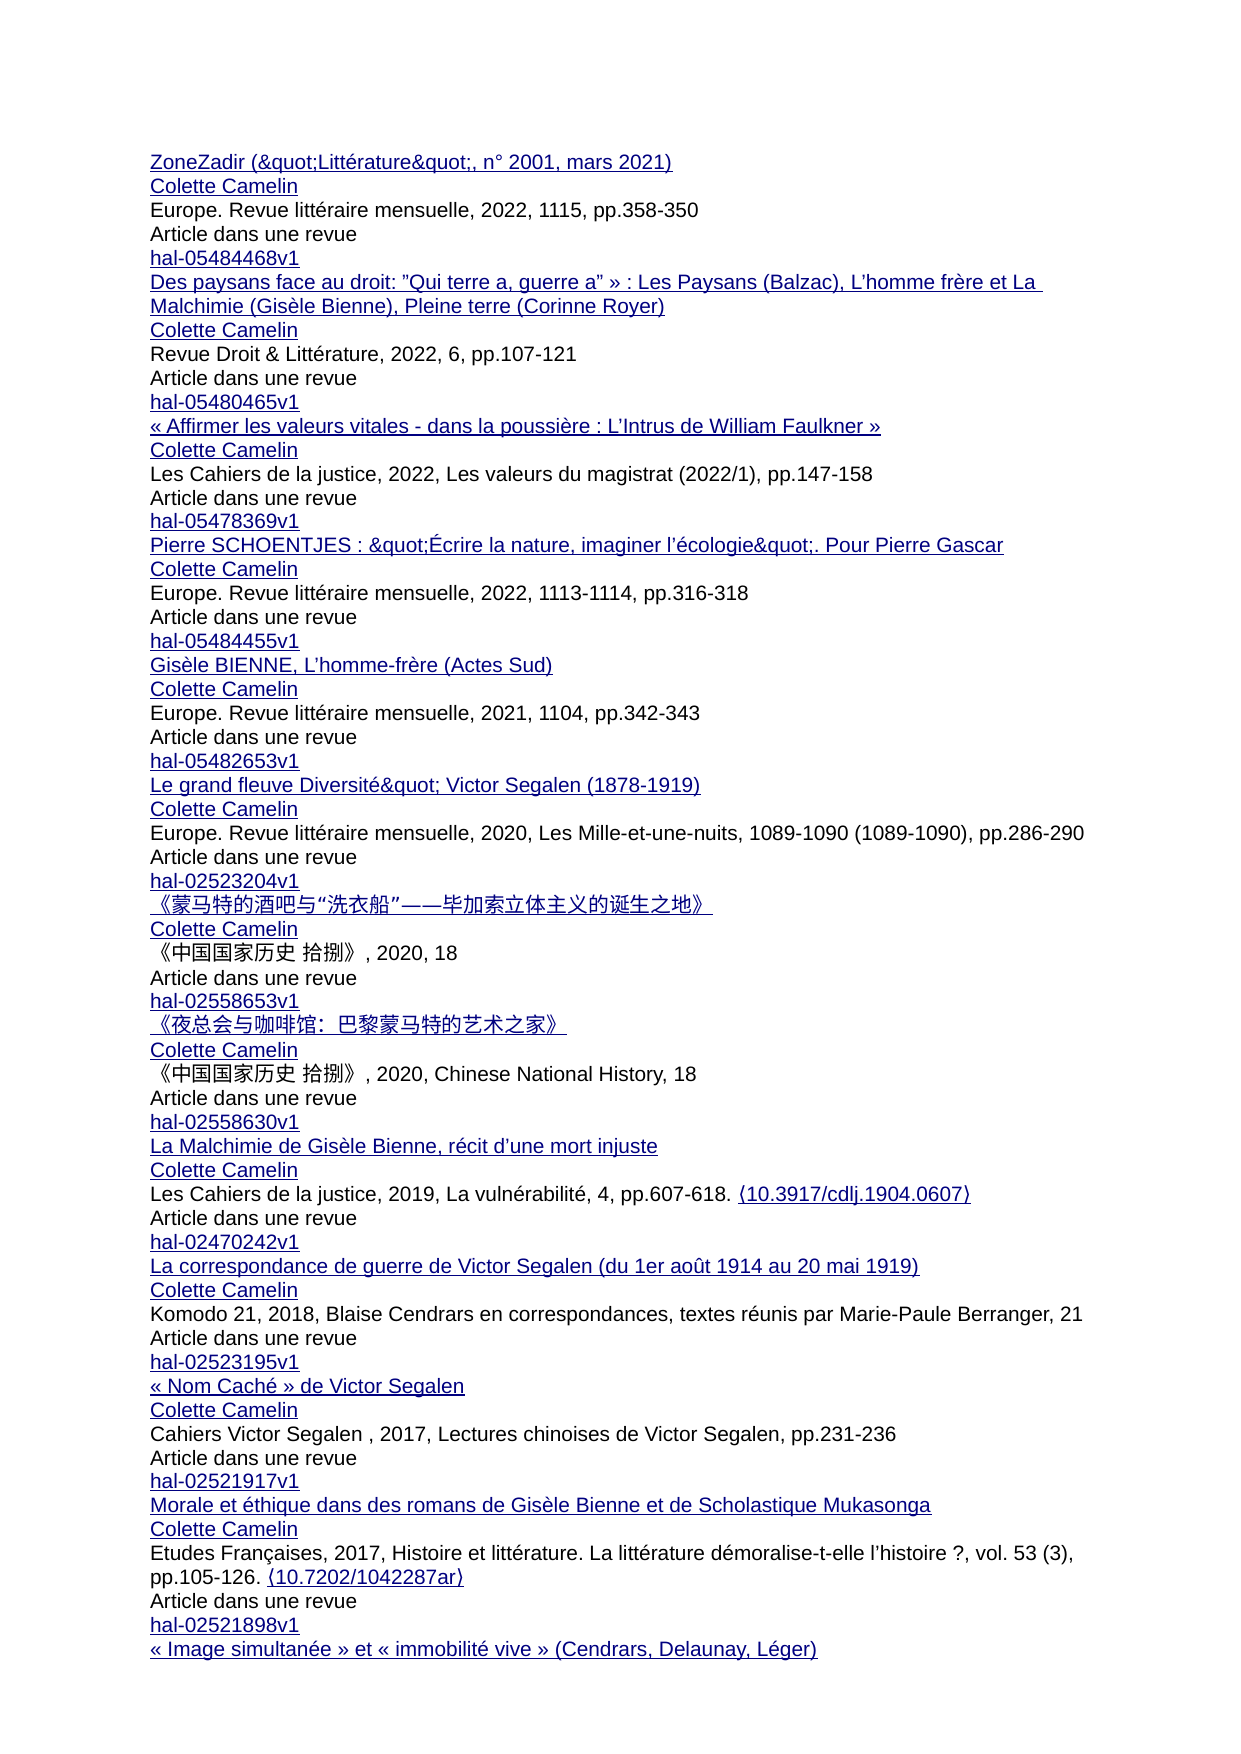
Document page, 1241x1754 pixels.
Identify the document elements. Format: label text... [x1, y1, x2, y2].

table_cell Le grand fleuve Diversité&quot; Victor Segalen (1878-1919) Colette Camelin Europe. Revue littéraire mensuelle, 2020, Les Mille-et-une-nuits, 1089-1090 (1089-1090), pp.286-290 Article dans une revue hal-02523204v1 [150, 773, 1090, 893]
table_cell 《夜总会与咖啡馆：巴黎蒙马特的艺术之家》 Colette Camelin 《中国国家历史 拾捌》, 2020, Chinese National History, 18 Article dans une revue hal-02558630v1 [150, 1013, 1090, 1134]
table_cell Pierre SCHOENTJES : &quot;Écrire la nature, imaginer l’écologie&quot;. Pour Pierre Gascar Colette Camelin Europe. Revue littéraire mensuelle, 2022, 1113-1114, pp.316-318 Article dans une revue hal-05484455v1 [150, 533, 1090, 653]
table_cell « Image simultanée » et « immobilité vive » (Cendrars, Delaunay, Léger) [150, 1637, 1090, 1661]
table_cell ZoneZadir (&quot;Littérature&quot;, n° 2001, mars 2021) Colette Camelin Europe. Revue littéraire mensuelle, 2022, 1115, pp.358-350 Article dans une revue hal-05484468v1 [150, 150, 1090, 270]
table_cell « Nom Caché » de Victor Segalen Colette Camelin Cahiers Victor Segalen , 2017, Lectures chinoises de Victor Segalen, pp.231-236 Article dans une revue hal-02521917v1 [150, 1374, 1090, 1493]
table_cell Morale et éthique dans des romans de Gisèle Bienne et de Scholastique Mukasonga Colette Camelin Etudes Françaises, 2017, Histoire et littérature. La littérature démoralise-t-elle l’histoire ?, vol. 53 (3), pp.105-126. ⟨10.7202/1042287ar⟩ Article dans une revue hal-02521898v1 [150, 1493, 1090, 1637]
table_cell Gisèle BIENNE, L’homme-frère (Actes Sud) Colette Camelin Europe. Revue littéraire mensuelle, 2021, 1104, pp.342-343 Article dans une revue hal-05482653v1 [150, 653, 1090, 773]
table_cell La Malchimie de Gisèle Bienne, récit d’une mort injuste Colette Camelin Les Cahiers de la justice, 2019, La vulnérabilité, 4, pp.607-618. ⟨10.3917/cdlj.1904.0607⟩ Article dans une revue hal-02470242v1 [150, 1134, 1090, 1254]
table_cell Des paysans face au droit: ”Qui terre a, guerre a” » : Les Paysans (Balzac), L’homme frère et La Malchimie (Gisèle Bienne), Pleine terre (Corinne Royer) Colette Camelin Revue Droit & Littérature, 2022, 6, pp.107-121 Article dans une revue hal-05480465v1 [150, 270, 1090, 413]
table_cell « Affirmer les valeurs vitales - dans la poussière : L’Intrus de William Faulkner » Colette Camelin Les Cahiers de la justice, 2022, Les valeurs du magistrat (2022/1), pp.147-158 Article dans une revue hal-05478369v1 [150, 414, 1090, 533]
table_cell La correspondance de guerre de Victor Segalen (du 1er août 1914 au 20 mai 1919) Colette Camelin Komodo 21, 2018, Blaise Cendrars en correspondances, textes réunis par Marie-Paule Berranger, 21 Article dans une revue hal-02523195v1 [150, 1254, 1090, 1373]
table_cell 《蒙马特的酒吧与“洗衣船”——毕加索立体主义的诞生之地》 Colette Camelin 《中国国家历史 拾捌》, 2020, 18 Article dans une revue hal-02558653v1 [150, 893, 1090, 1013]
